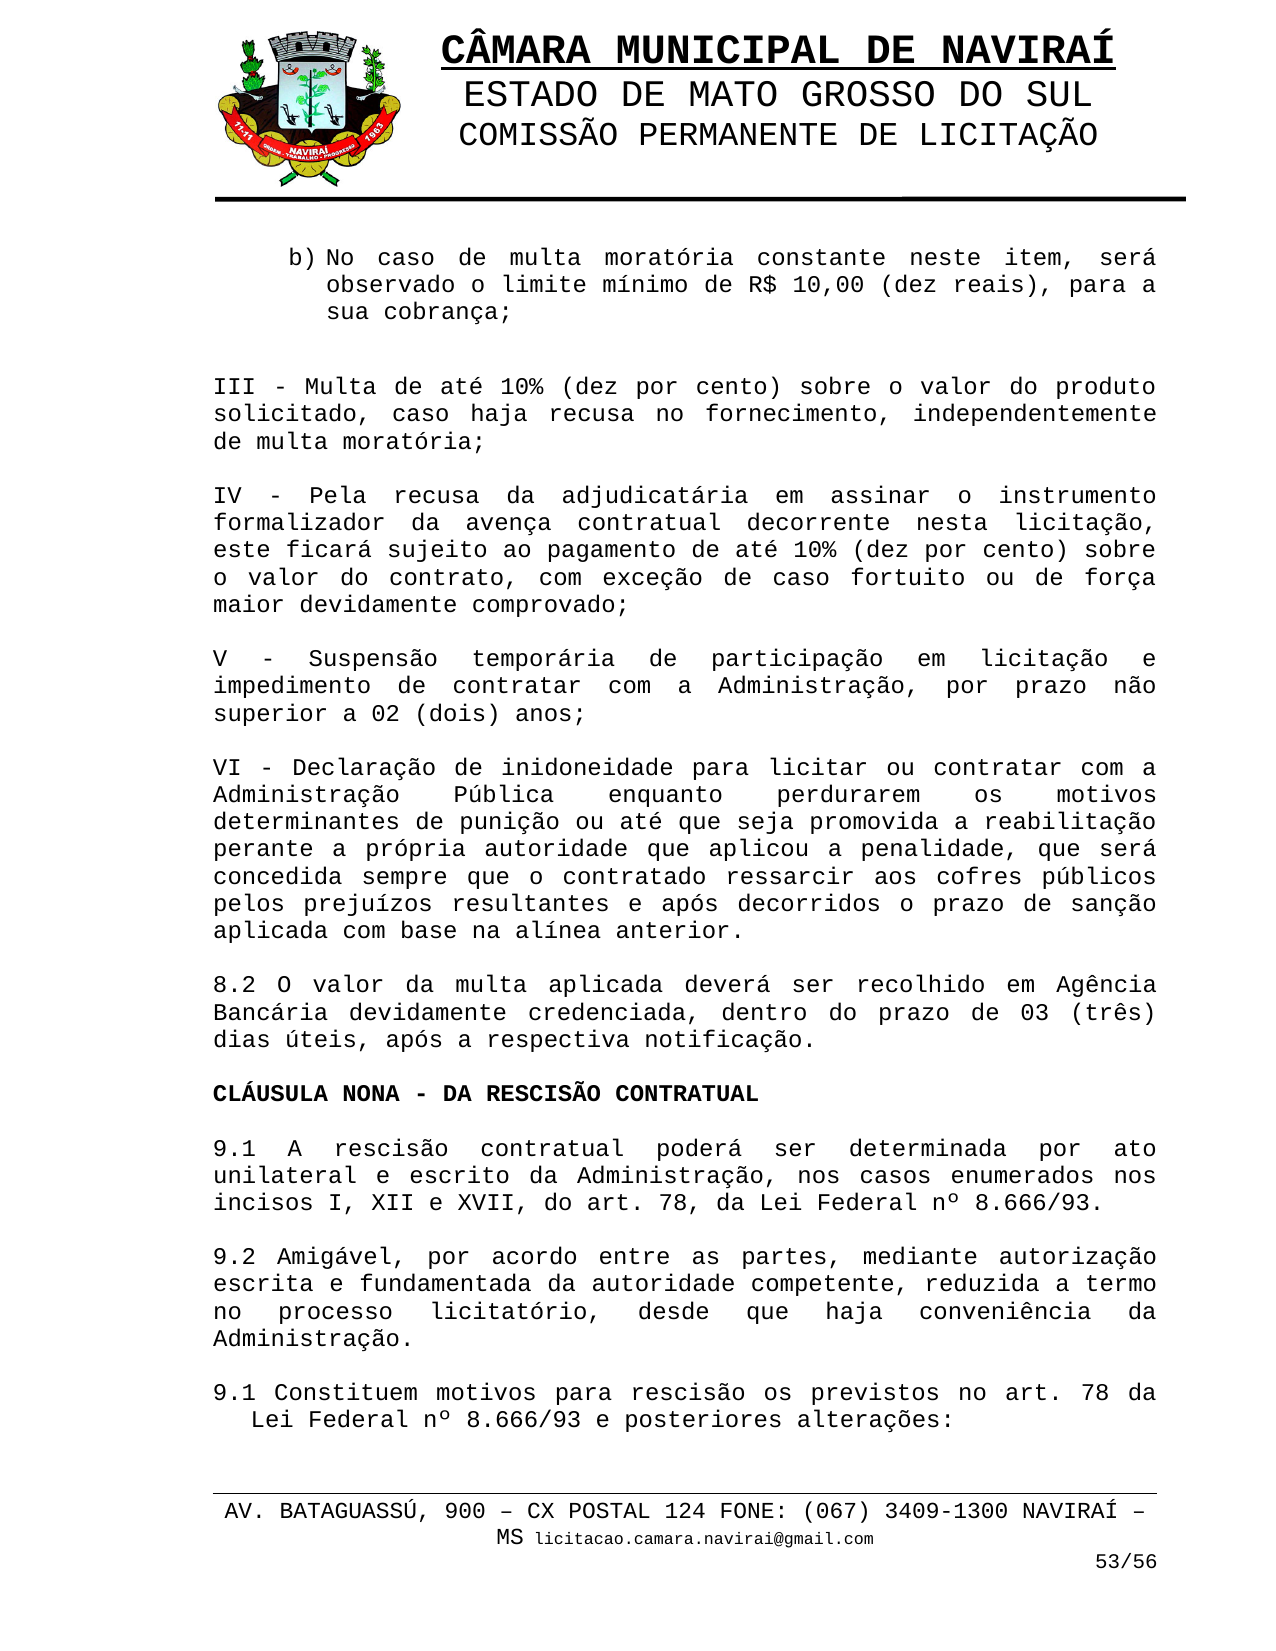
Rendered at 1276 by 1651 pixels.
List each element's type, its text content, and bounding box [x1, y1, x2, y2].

text III - Multa de até 10% (dez por cento) sobre o valor do produto solicitado, caso haja recusa no fornecimento, independentemente de multa moratória; [213, 375, 1157, 456]
list Constituem motivos para rescisão os previstos no art. 78 da Lei Federal nº 8.666/93 e posteriores alterações: [213, 1381, 1157, 1435]
text 9.2 Amigável, por acordo entre as partes, mediante autorização escrita e fundamentada da autoridade competente, reduzida a termo no processo licitatório, desde que haja conveniência da Administração. [213, 1245, 1157, 1353]
text VI - Declaração de inidoneidade para licitar ou contratar com a Administração Pública enquanto perdurarem os motivos determinantes de punição ou até que seja promovida a reabilitação perante a própria autoridade que aplicou a penalidade, que será concedida sempre que o contratado ressarcir aos cofres públicos pelos prejuízos resultantes e após decorridos o prazo de sanção aplicada com base na alínea anterior. [213, 755, 1157, 946]
text 9.1 A rescisão contratual poderá ser determinada por ato unilateral e escrito da Administração, nos casos enumerados nos incisos I, XII e XVII, do art. 78, da Lei Federal nº 8.666/93. [213, 1136, 1157, 1217]
text IV - Pela recusa da adjudicatária em assinar o instrumento formalizador da avença contratual decorrente nesta licitação, este ficará sujeito ao pagamento de até 10% (dez por cento) sobre o valor do contrato, com exceção de caso fortuito ou de força maior devidamente comprovado; [213, 483, 1157, 619]
list No caso de multa moratória constante neste item, será observado o limite mínimo de R$ 10,00 (dez reais), para a sua cobrança; [288, 245, 1157, 327]
text CLÁUSULA NONA - DA RESCISÃO CONTRATUAL [213, 1082, 1157, 1109]
text 8.2 O valor da multa aplicada deverá ser recolhido em Agência Bancária devidamente credenciada, dentro do prazo de 03 (três) dias úteis, após a respectiva notificação. [213, 973, 1157, 1054]
text V - Suspensão temporária de participação em licitação e impedimento de contratar com a Administração, por prazo não superior a 02 (dois) anos; [213, 647, 1157, 728]
